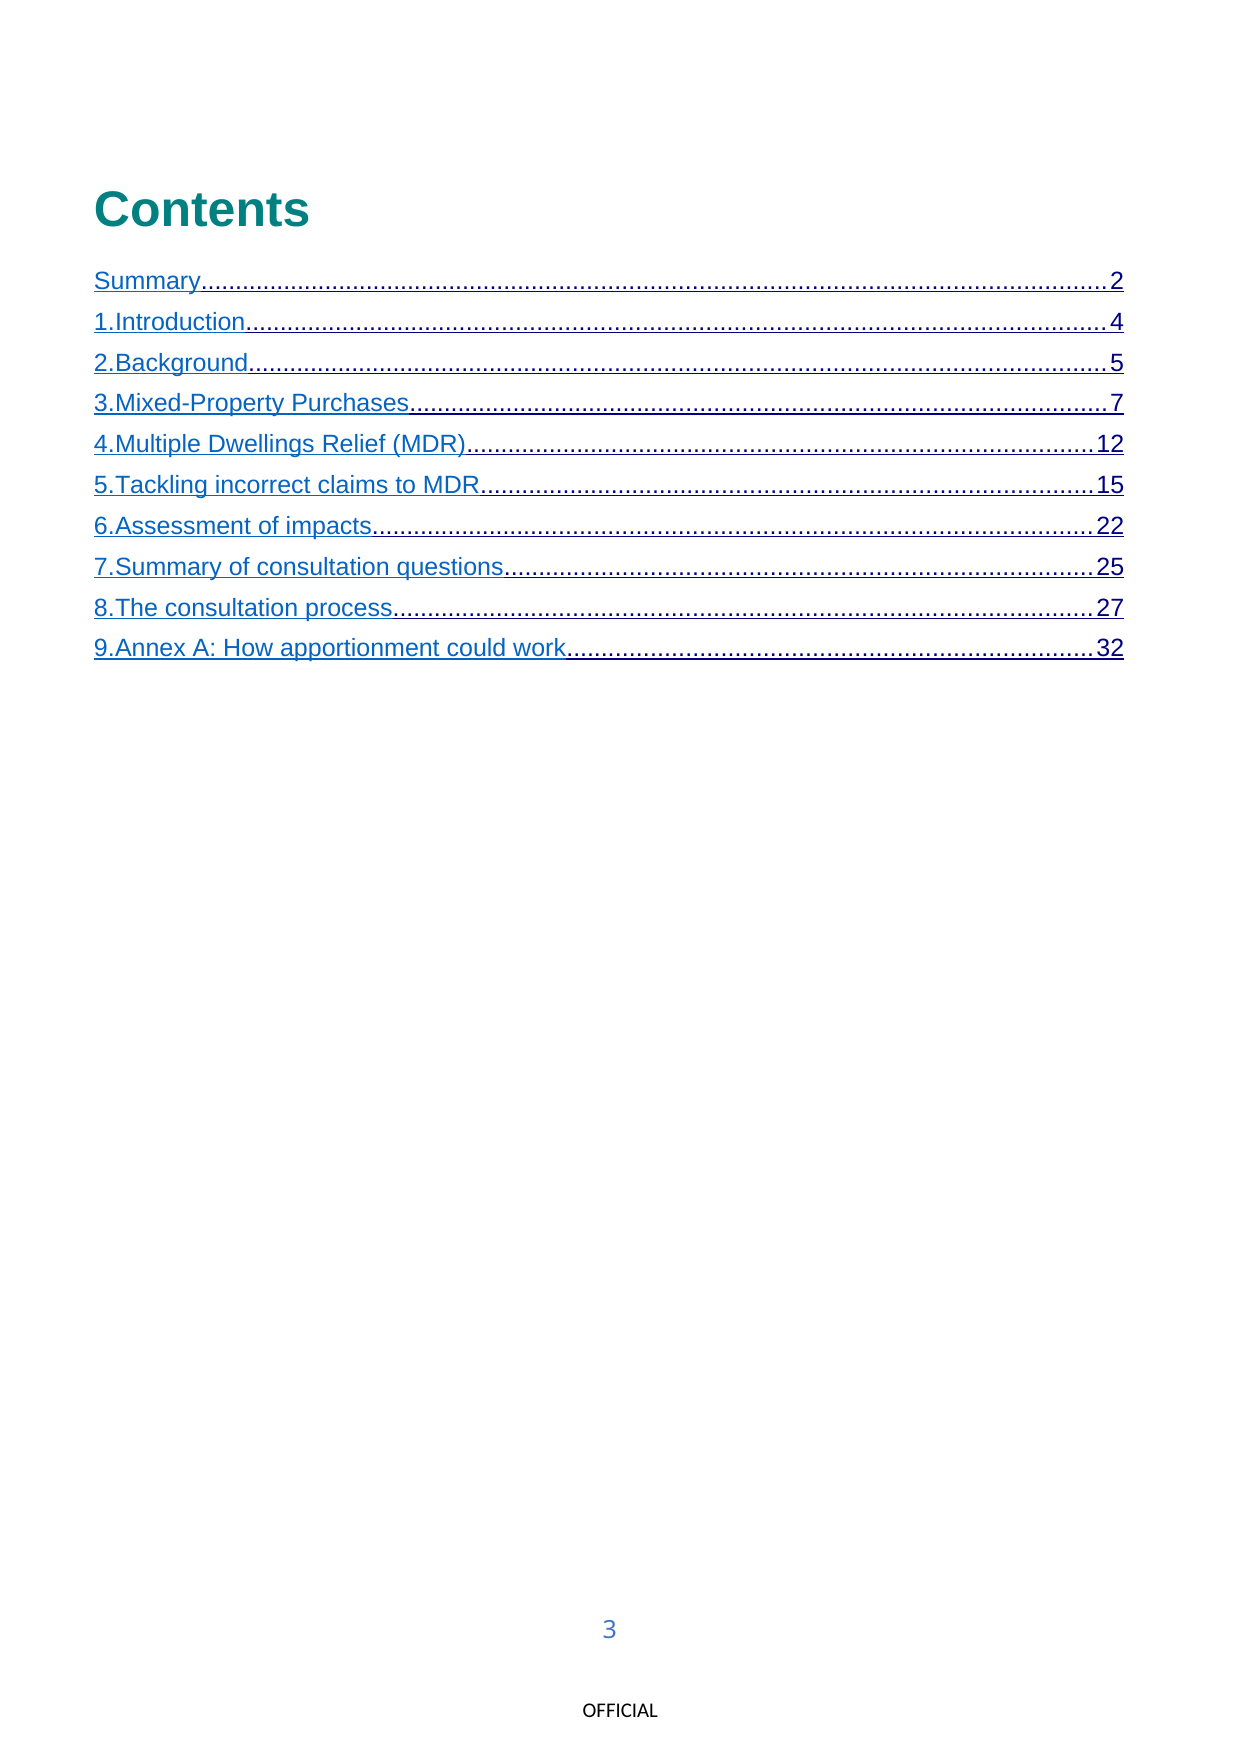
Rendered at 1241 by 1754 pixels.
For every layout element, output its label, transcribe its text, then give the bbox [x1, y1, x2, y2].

text Summary 2 [94, 266, 1125, 294]
text 3. Mixed-Property Purchases 7 [94, 388, 1125, 417]
text 6. Assessment of impacts 22 [94, 511, 1125, 539]
text 5. Tackling incorrect claims to MDR 15 [94, 470, 1125, 499]
text 8. The consultation process 27 [94, 592, 1125, 621]
text 9. Annex A: How apportionment could work 32 [94, 633, 1125, 662]
text 1. Introduction 4 [94, 307, 1125, 335]
text 7. Summary of consultation questions 25 [94, 552, 1125, 580]
text 4. Multiple Dwellings Relief (MDR) 12 [94, 429, 1125, 458]
text 2. Background 5 [94, 347, 1125, 376]
subtitle Contents [94, 180, 1125, 237]
